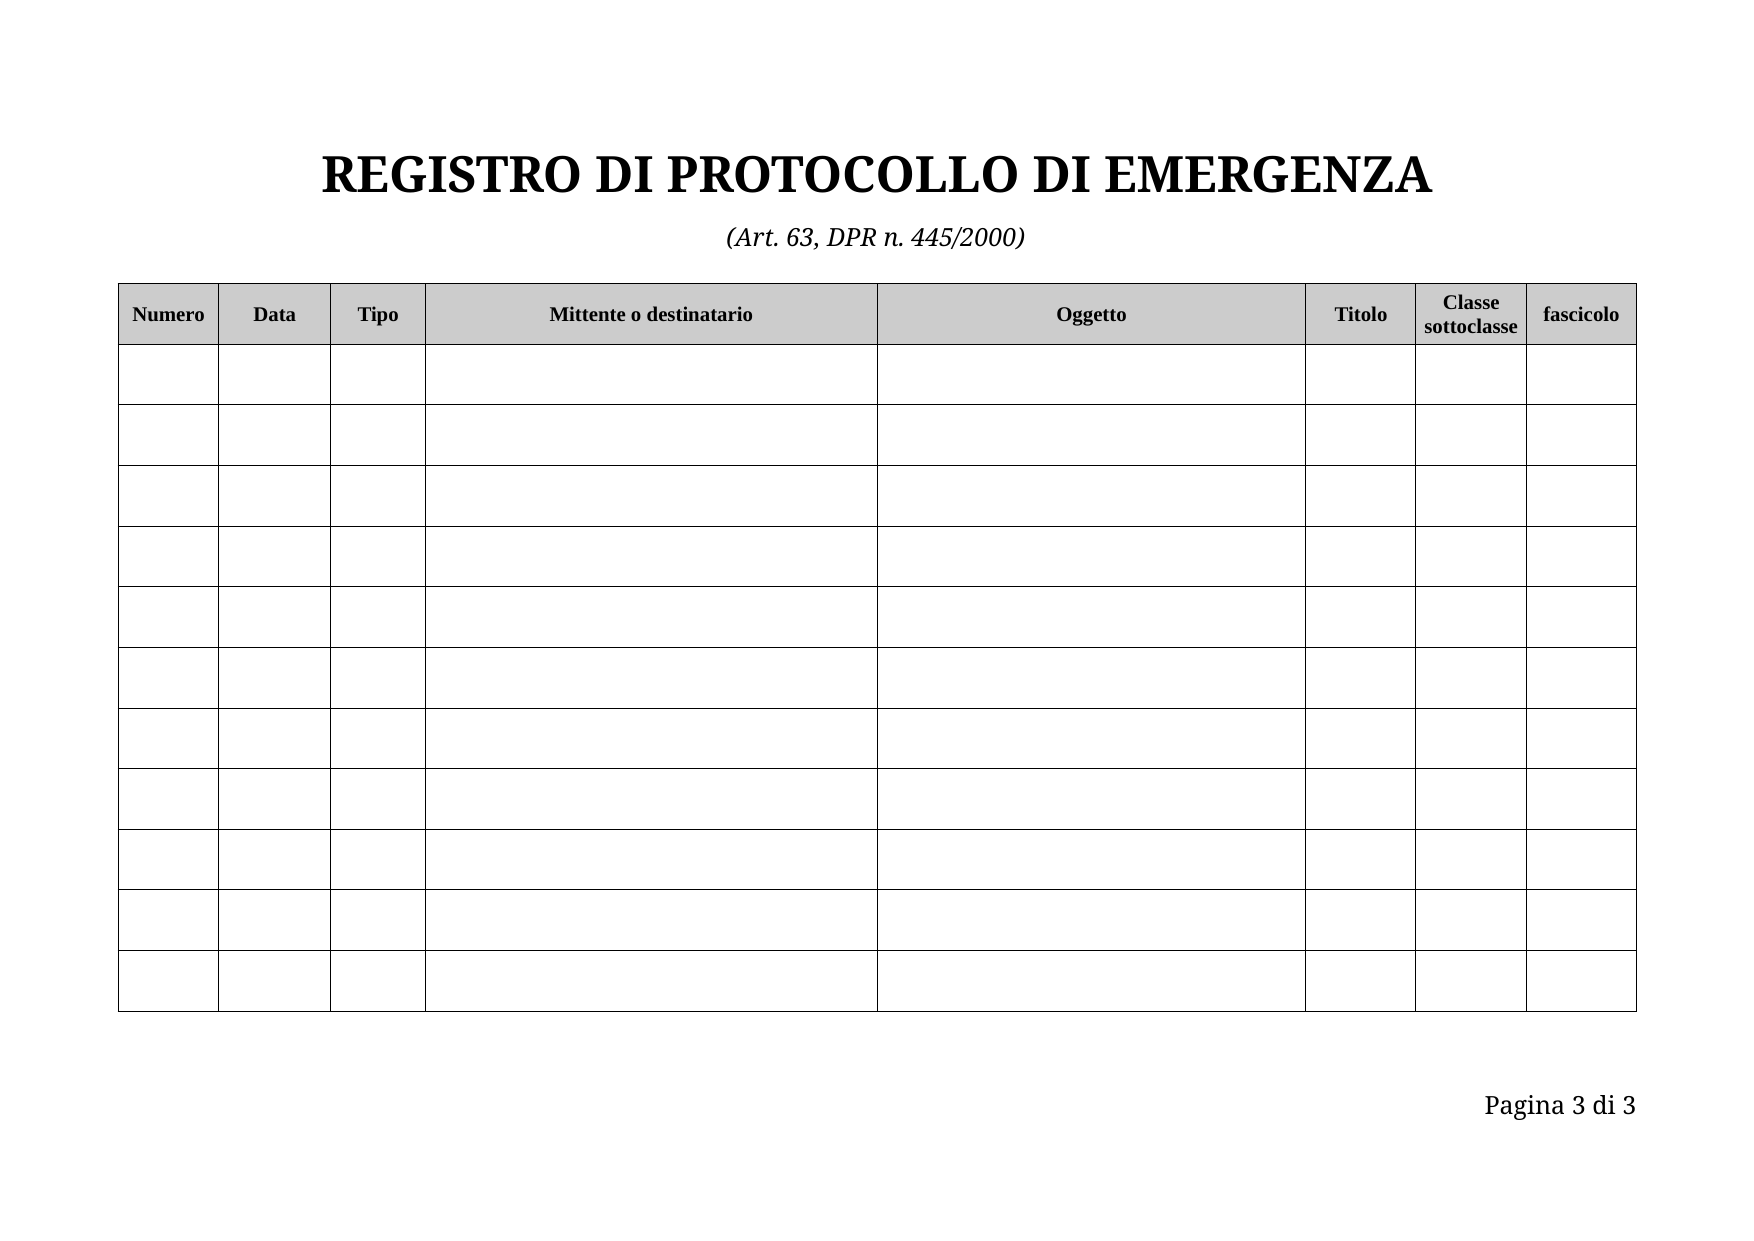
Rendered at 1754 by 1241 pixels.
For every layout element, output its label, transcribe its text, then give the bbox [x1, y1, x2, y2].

table_cell [1416, 345, 1526, 404]
table_cell [119, 769, 218, 829]
table_cell [331, 405, 425, 465]
table_cell [1527, 709, 1636, 768]
table_cell [119, 830, 218, 889]
table_cell [426, 527, 877, 586]
table_cell [1306, 587, 1415, 647]
table_cell [1306, 345, 1415, 404]
table_cell [219, 466, 330, 526]
table_cell [219, 890, 330, 950]
table_cell [878, 587, 1305, 647]
table_header Numero [119, 284, 218, 344]
table_cell [426, 648, 877, 707]
table_cell [1527, 951, 1636, 1011]
table_cell [426, 345, 877, 404]
table_header Data [219, 284, 330, 344]
table_cell [1416, 405, 1526, 465]
table_cell [219, 587, 330, 647]
table_cell [878, 405, 1305, 465]
table_cell [1416, 769, 1526, 829]
table_cell [219, 709, 330, 768]
table_cell [1306, 830, 1415, 889]
table_cell [426, 951, 877, 1011]
table_cell [426, 769, 877, 829]
table_cell [878, 769, 1305, 829]
table_cell [119, 527, 218, 586]
table_cell [426, 709, 877, 768]
table_cell [1527, 527, 1636, 586]
table_cell [219, 951, 330, 1011]
table_cell [219, 405, 330, 465]
table_cell [1527, 648, 1636, 707]
table_cell [219, 769, 330, 829]
table_cell [1527, 466, 1636, 526]
table_cell [331, 587, 425, 647]
table_header Titolo [1306, 284, 1415, 344]
table_cell [1527, 345, 1636, 404]
table_cell [878, 830, 1305, 889]
table_header Mittente o destinatario [426, 284, 877, 344]
table_cell [331, 951, 425, 1011]
table_cell [878, 466, 1305, 526]
table_cell [1416, 648, 1526, 707]
table_cell [1306, 527, 1415, 586]
table_header Oggetto [878, 284, 1305, 344]
table_cell [426, 405, 877, 465]
table_cell [331, 709, 425, 768]
table_cell [426, 587, 877, 647]
table_cell [1527, 769, 1636, 829]
table_cell [1416, 466, 1526, 526]
table_cell [219, 345, 330, 404]
table_cell [119, 405, 218, 465]
table_cell [878, 951, 1305, 1011]
table_cell [219, 527, 330, 586]
table_cell [426, 830, 877, 889]
table_cell [1306, 709, 1415, 768]
table_cell [119, 951, 218, 1011]
table_cell [878, 709, 1305, 768]
table_cell [119, 648, 218, 707]
table_cell [331, 769, 425, 829]
table_cell [331, 830, 425, 889]
table_cell [878, 648, 1305, 707]
table_cell [119, 890, 218, 950]
table_cell [331, 648, 425, 707]
table_cell [331, 527, 425, 586]
table_cell [219, 648, 330, 707]
table_cell [1306, 648, 1415, 707]
table_header Classe sottoclasse [1416, 284, 1526, 344]
table_cell [878, 527, 1305, 586]
table_cell [1416, 527, 1526, 586]
table_cell [878, 345, 1305, 404]
table_cell [119, 587, 218, 647]
table_cell [331, 345, 425, 404]
table_cell [1306, 405, 1415, 465]
table_cell [426, 890, 877, 950]
table_cell [119, 466, 218, 526]
table_cell [1306, 769, 1415, 829]
table_cell [331, 466, 425, 526]
table_cell [1527, 890, 1636, 950]
table_header fascicolo [1527, 284, 1636, 344]
table_cell [1416, 951, 1526, 1011]
table_cell [119, 345, 218, 404]
table_cell [1416, 890, 1526, 950]
table_cell [1527, 405, 1636, 465]
table_cell [1416, 709, 1526, 768]
table_cell [119, 709, 218, 768]
table_cell [1306, 466, 1415, 526]
table_cell [1416, 587, 1526, 647]
table_cell [331, 890, 425, 950]
table_cell [219, 830, 330, 889]
table_cell [1527, 587, 1636, 647]
table_cell [1306, 890, 1415, 950]
table_cell [1527, 830, 1636, 889]
table_cell [878, 890, 1305, 950]
table_header Tipo [331, 284, 425, 344]
table_cell [426, 466, 877, 526]
table_cell [1416, 830, 1526, 889]
table_cell [1306, 951, 1415, 1011]
